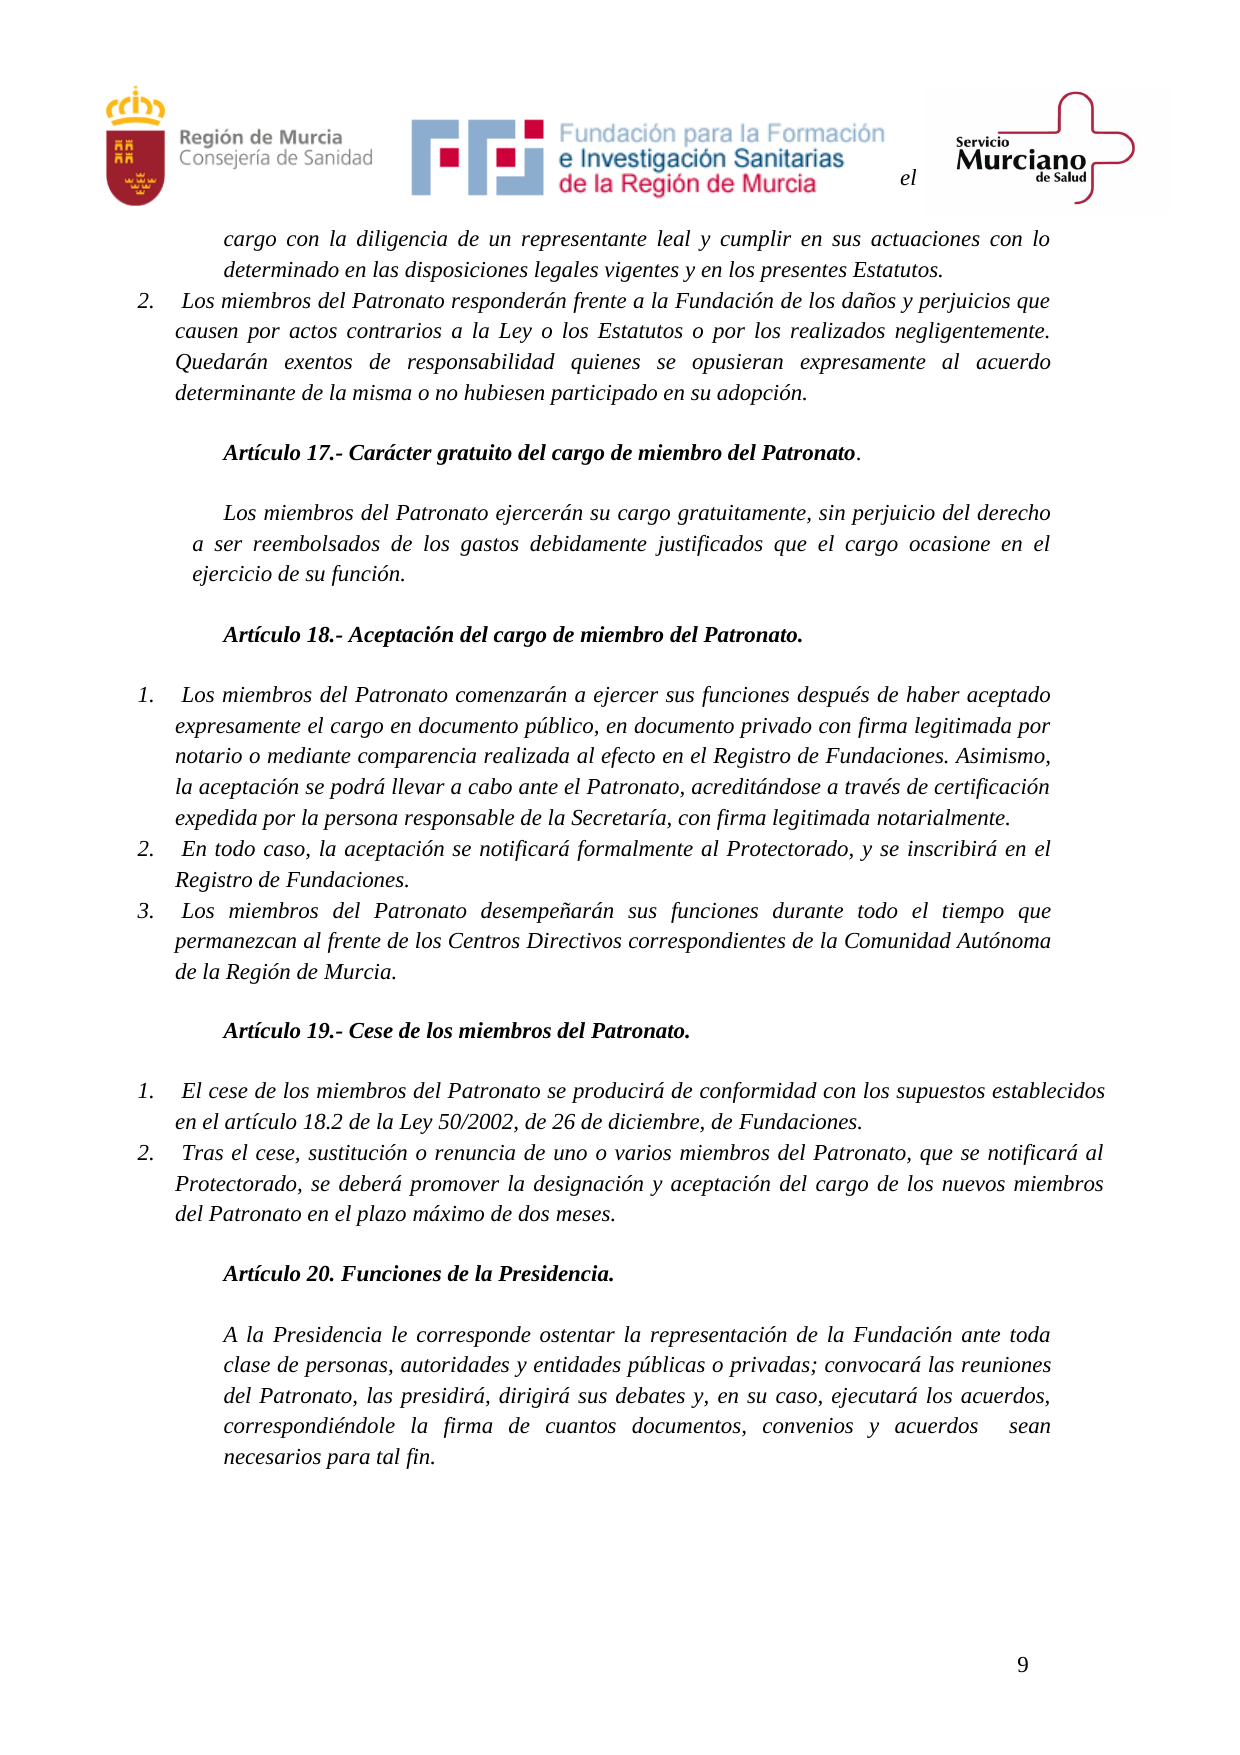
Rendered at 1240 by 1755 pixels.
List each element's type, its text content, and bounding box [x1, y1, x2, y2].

list Los miembros del Patronato responderán frente a la Fundación de los daños y perjuicios que causen por actos contrarios a la Ley o los Estatutos o por los realizados negligentemente. Quedarán exentos de responsabilidad quienes se opusieran expresamente al acuerdo determinante de la misma o no hubiesen participado en su adopción. [137, 287, 1054, 405]
text A la Presidencia le corresponde ostentar la representación de la Fundación ante toda clase de personas, autoridades y entidades públicas o privadas; convocará las reuniones del Patronato, las presidirá, dirigirá sus debates y, en su caso, ejecutará los acuerdos, correspondiéndole la firma de cuantos documentos, convenios y acuerdos sean necesarios para tal fin. [223, 1321, 1054, 1469]
subtitle Artículo 19.- Cese de los miembros del Patronato. [223, 1017, 1108, 1044]
subtitle Artículo 17.- Carácter gratuito del cargo de miembro del Patronato. [223, 438, 1108, 465]
text el cargo con la diligencia de un representante leal y cumplir en sus actuaciones con lo determinado en las disposiciones legales vigentes y en los presentes Estatutos. [223, 164, 1054, 282]
text Los miembros del Patronato ejercerán su cargo gratuitamente, sin perjuicio del derecho a ser reembolsados de los gastos debidamente justificados que el cargo ocasione en el ejercicio de su función. [192, 499, 1054, 587]
list Tras el cese, sustitución o renuncia de uno o varios miembros del Patronato, que se notificará al Protectorado, se deberá promover la designación y aceptación del cargo de los nuevos miembros del Patronato en el plazo máximo de dos meses. [137, 1139, 1108, 1226]
list En todo caso, la aceptación se notificará formalmente al Protectorado, y se inscribirá en el Registro de Fundaciones. [137, 835, 1054, 892]
list Los miembros del Patronato comenzarán a ejercer sus funciones después de haber aceptado expresamente el cargo en documento público, en documento privado con firma legitimada por notario o mediante comparencia realizada al efecto en el Registro de Fundaciones. Asimismo, la aceptación se podrá llevar a cabo ante el Patronato, acreditándose a través de certificación expedida por la persona responsable de la Secretaría, con firma legitimada notarialmente. [137, 681, 1054, 831]
subtitle Artículo 18.- Aceptación del cargo de miembro del Patronato. [223, 621, 1108, 647]
list El cese de los miembros del Patronato se producirá de conformidad con los supuestos establecidos en el artículo 18.2 de la Ley 50/2002, de 26 de diciembre, de Fundaciones. [137, 1077, 1108, 1134]
subtitle Artículo 20. Funciones de la Presidencia. [223, 1260, 1108, 1287]
list Los miembros del Patronato desempeñarán sus funciones durante todo el tiempo que permanezcan al frente de los Centros Directivos correspondientes de la Comunidad Autónoma de la Región de Murcia. [137, 897, 1054, 984]
